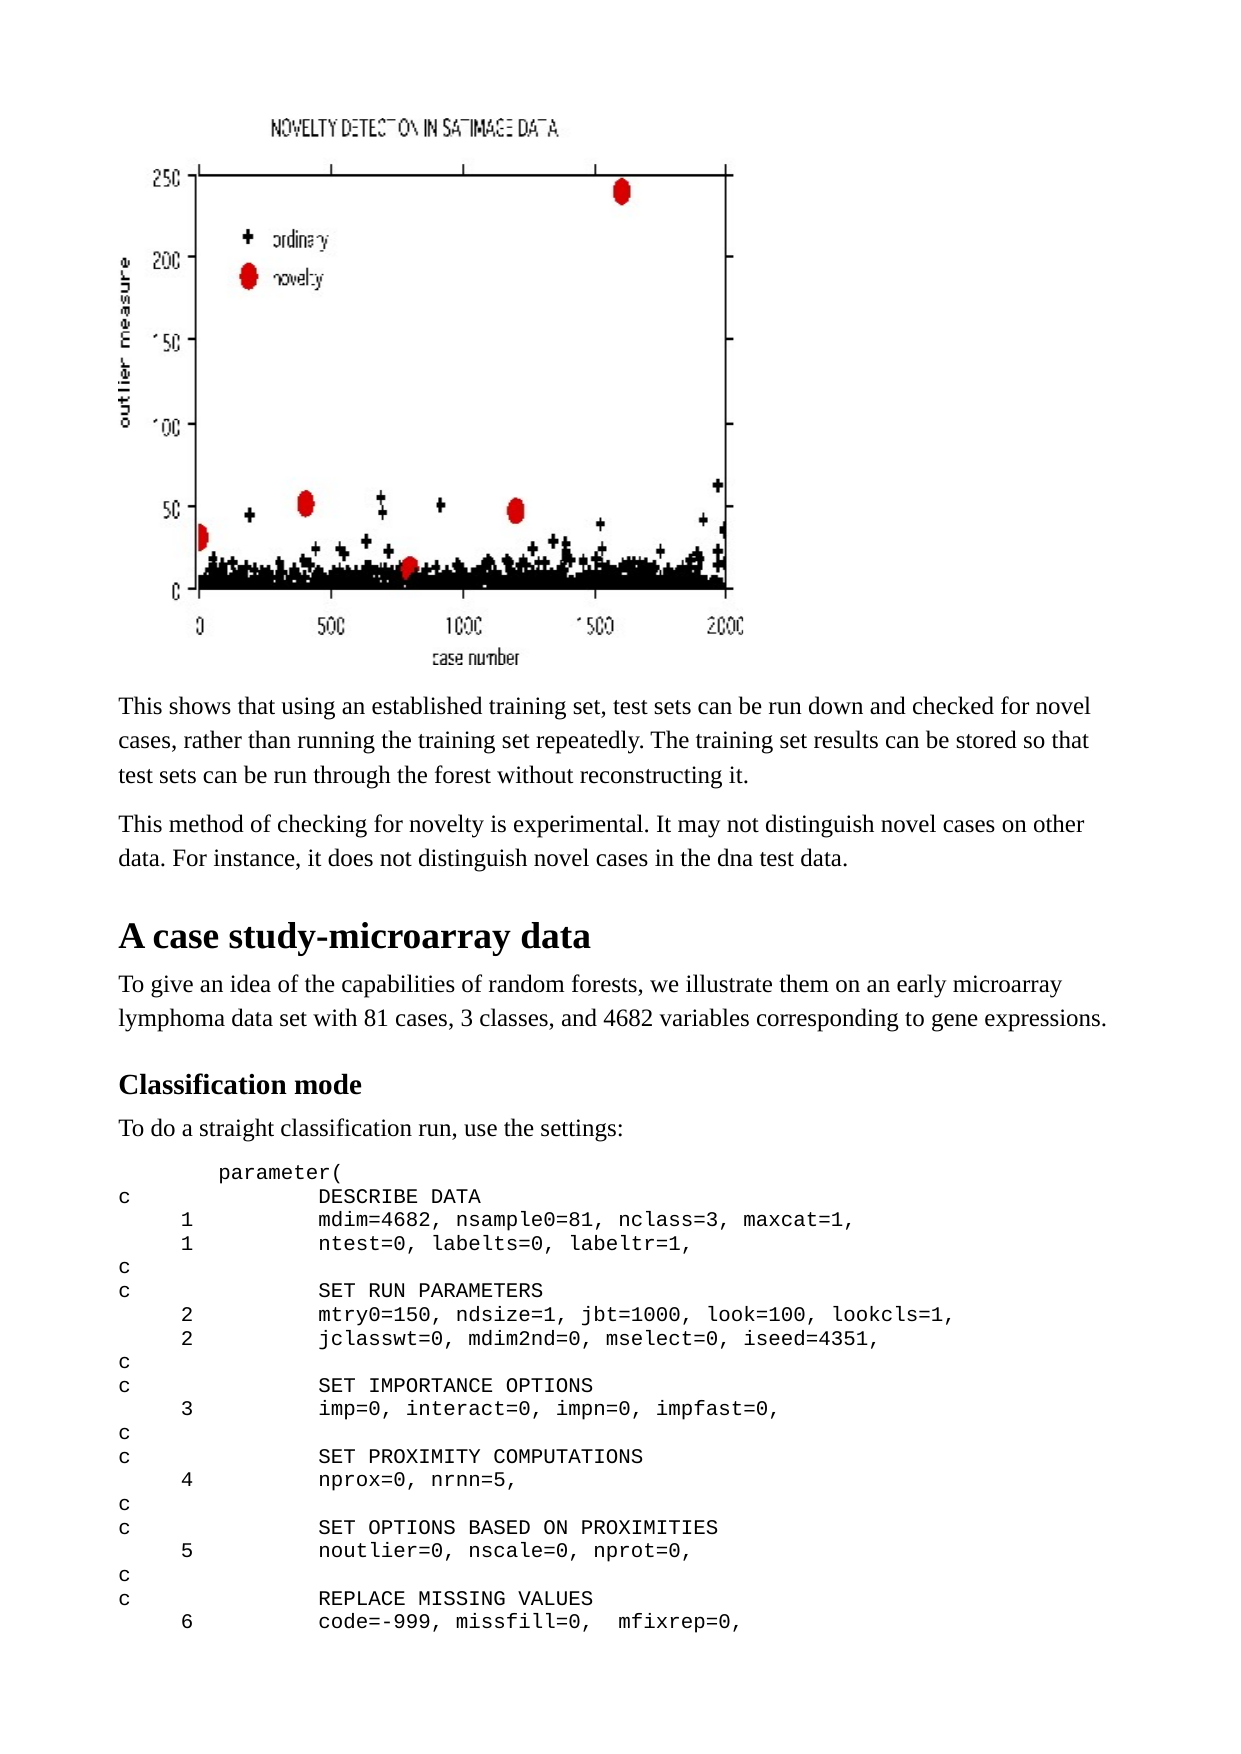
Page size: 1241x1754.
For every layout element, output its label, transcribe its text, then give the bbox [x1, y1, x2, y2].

text To do a straight classification run, use the settings: [118, 1113, 1122, 1142]
text 2 mtry0=150, ndsize=1, jbt=1000, look=100, lookcls=1, [118, 1304, 1122, 1327]
picture [118, 118, 744, 665]
text 3 imp=0, interact=0, impn=0, impfast=0, [118, 1398, 1122, 1422]
text c [118, 1351, 1122, 1375]
subtitle A case study-microarray data [118, 913, 1122, 956]
text To give an idea of the capabilities of random forests, we illustrate them on an early microarray lymphoma data set with 81 cases, 3 classes, and 4682 variables corresponding to gene expressions. [118, 969, 1122, 1032]
text parameter( [118, 1162, 1122, 1186]
text c SET RUN PARAMETERS [118, 1280, 1122, 1304]
text 6 code=-999, missfill=0, mfixrep=0, [118, 1611, 1122, 1635]
text This method of checking for novelty is experimental. It may not distinguish novel cases on other data. For instance, it does not distinguish novel cases in the dna test data. [118, 809, 1122, 872]
text This shows that using an established training set, test sets can be run down and checked for novel cases, rather than running the training set repeatedly. The training set results can be stored so that test sets can be run through the forest without reconstructing it. [118, 691, 1122, 788]
text c REPLACE MISSING VALUES [118, 1588, 1122, 1611]
text 4 nprox=0, nrnn=5, [118, 1469, 1122, 1493]
text c [118, 1493, 1122, 1517]
text c DESCRIBE DATA [118, 1186, 1122, 1209]
text 1 mdim=4682, nsample0=81, nclass=3, maxcat=1, [118, 1209, 1122, 1233]
text 5 noutlier=0, nscale=0, nprot=0, [118, 1540, 1122, 1564]
text c SET IMPORTANCE OPTIONS [118, 1375, 1122, 1398]
subtitle Classification mode [118, 1067, 1122, 1100]
text 2 jclasswt=0, mdim2nd=0, mselect=0, iseed=4351, [118, 1327, 1122, 1351]
text c [118, 1564, 1122, 1588]
text c [118, 1422, 1122, 1446]
text c SET PROXIMITY COMPUTATIONS [118, 1446, 1122, 1469]
text c SET OPTIONS BASED ON PROXIMITIES [118, 1517, 1122, 1540]
text c [118, 1257, 1122, 1280]
text 1 ntest=0, labelts=0, labeltr=1, [118, 1233, 1122, 1257]
